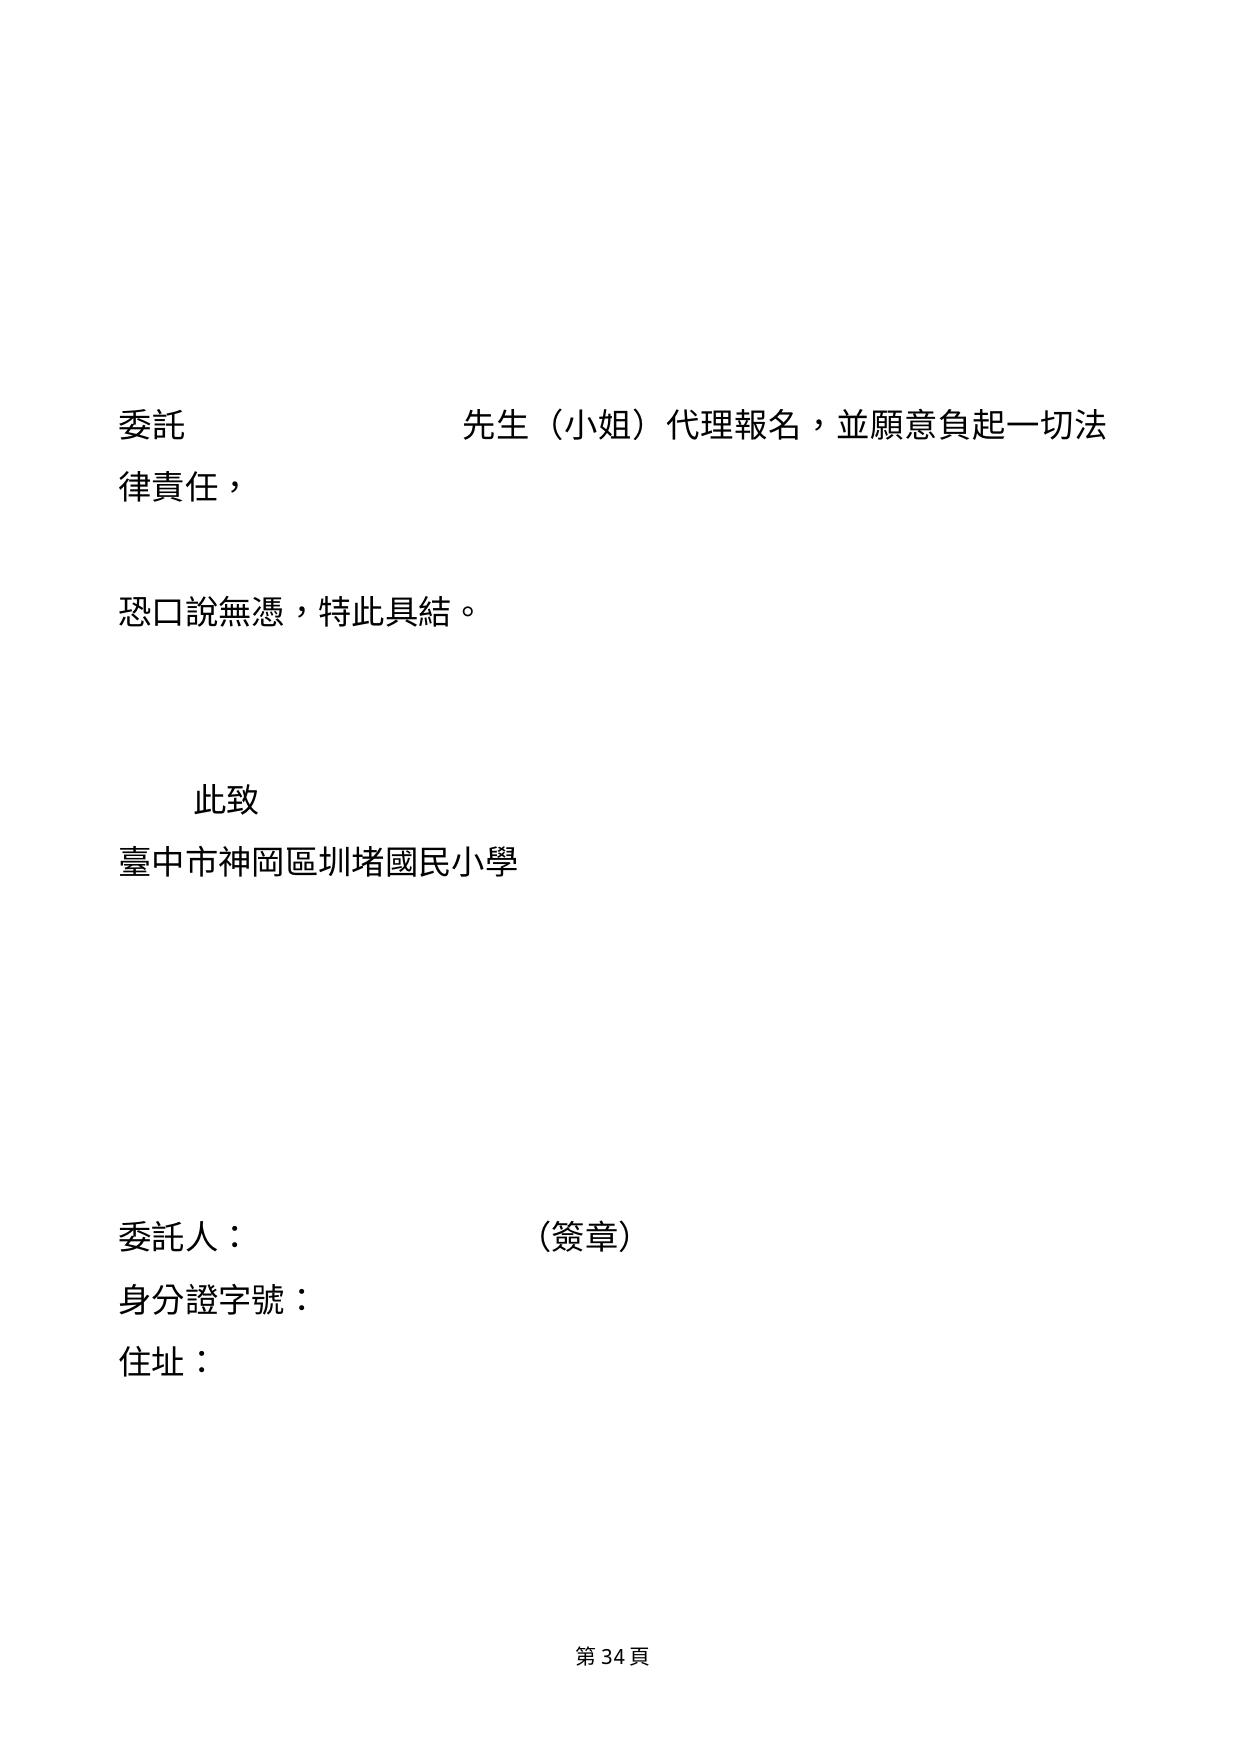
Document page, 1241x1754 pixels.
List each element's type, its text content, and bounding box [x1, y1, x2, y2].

text 住址： [118, 1318, 1107, 1381]
text 委託 先生（小姐）代理報名，並願意負起一切法律責任， [118, 381, 1107, 506]
text 委託人： （簽章） [118, 1193, 1107, 1256]
text 此致 [118, 756, 1107, 818]
text 恐口說無憑，特此具結。 [118, 568, 1107, 631]
text 臺中市神岡區圳堵國民小學 [118, 818, 1107, 881]
text 身分證字號： [118, 1256, 1107, 1318]
